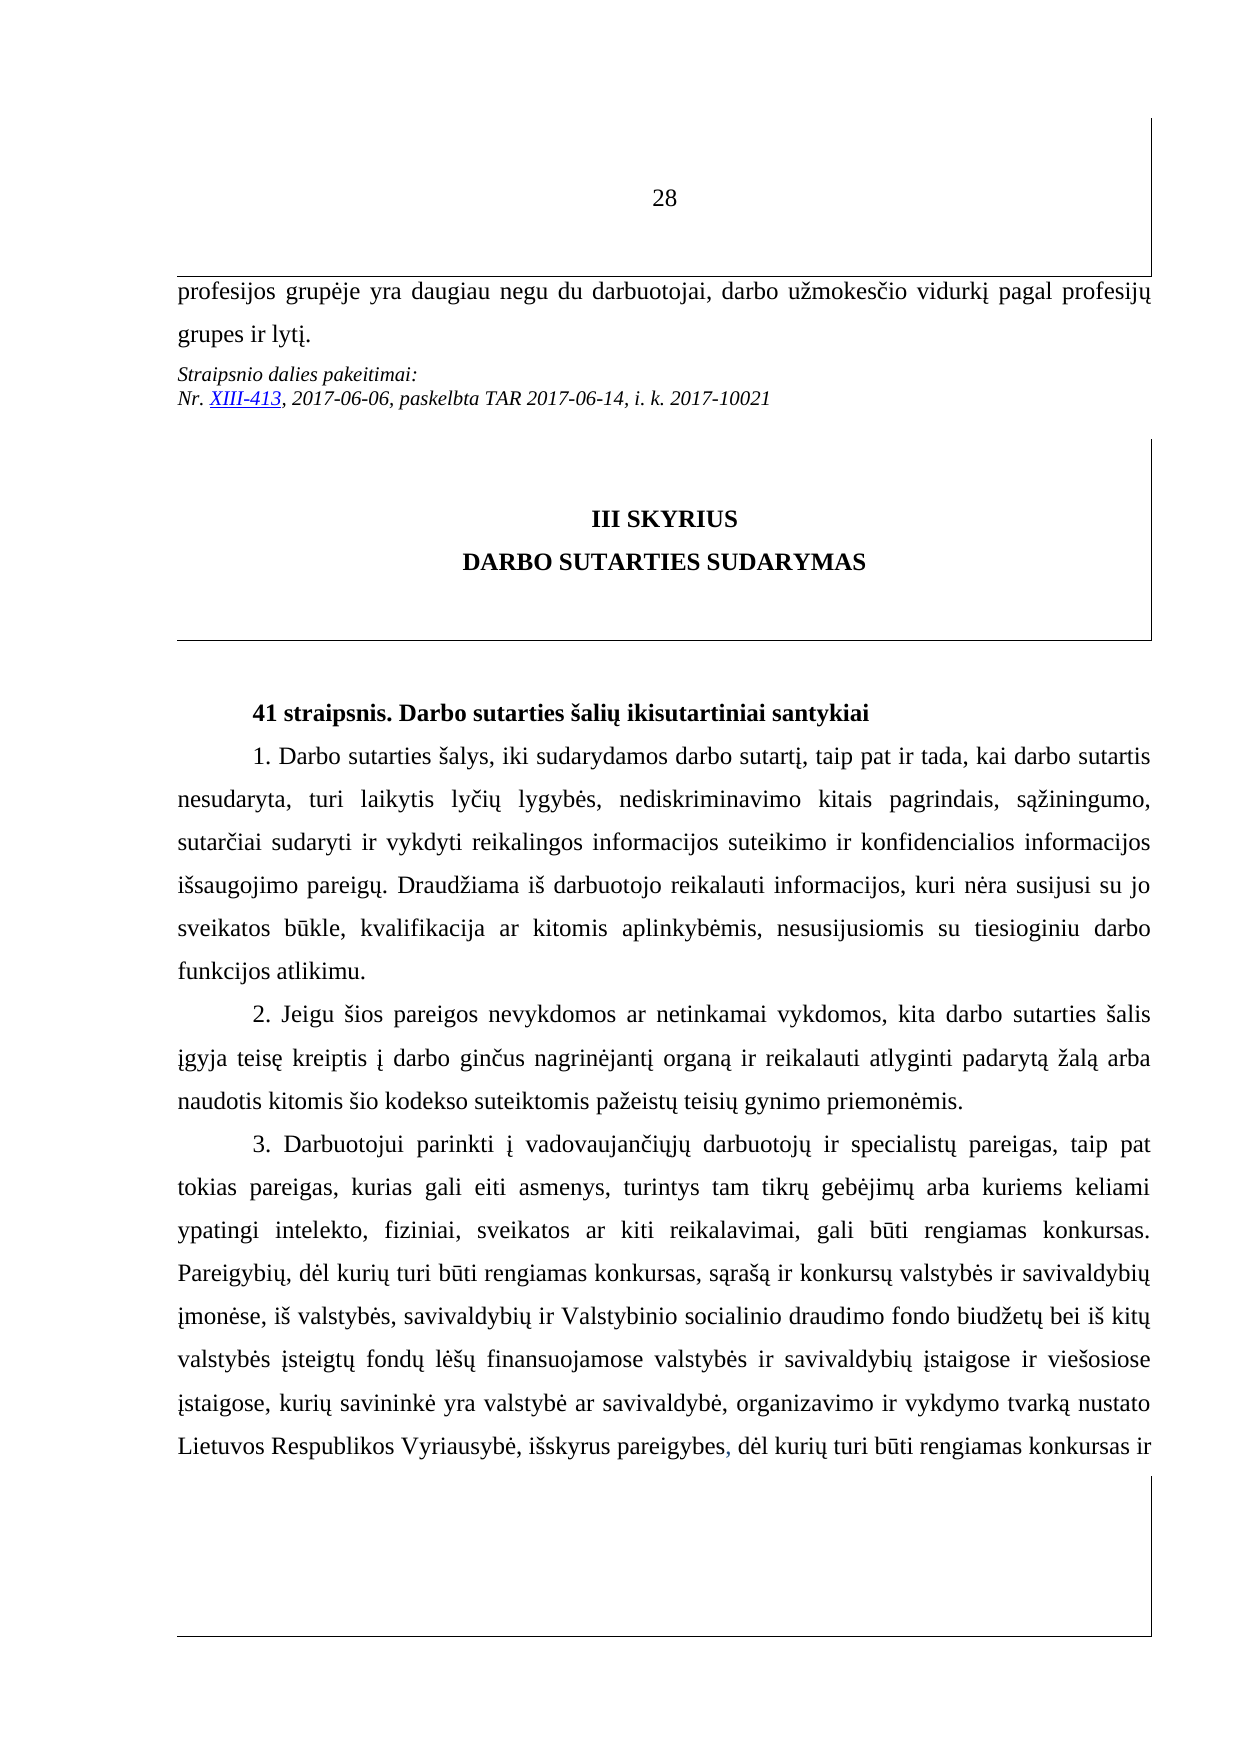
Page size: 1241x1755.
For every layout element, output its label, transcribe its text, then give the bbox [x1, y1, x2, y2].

text 2. Jeigu šios pareigos nevykdomos ar netinkamai vykdomos, kita darbo sutarties šalis įgyja teisę kreiptis į darbo ginčus nagrinėjantį organą ir reikalauti atlyginti padarytą žalą arba naudotis kitomis šio kodekso suteiktomis pažeistų teisių gynimo priemonėmis. [177, 999, 1152, 1114]
text 3. Darbuotojui parinkti į vadovaujančiųjų darbuotojų ir specialistų pareigas, taip pat tokias pareigas, kurias gali eiti asmenys, turintys tam tikrų gebėjimų arba kuriems keliami ypatingi intelekto, fiziniai, sveikatos ar kiti reikalavimai, gali būti rengiamas konkursas. Pareigybių, dėl kurių turi būti rengiamas konkursas, sąrašą ir konkursų valstybės ir savivaldybių įmonėse, iš valstybės, savivaldybių ir Valstybinio socialinio draudimo fondo biudžetų bei iš kitų valstybės įsteigtų fondų lėšų finansuojamose valstybės ir savivaldybių įstaigose ir viešosiose įstaigose, kurių savininkė yra valstybė ar savivaldybė, organizavimo ir vykdymo tvarką nustato Lietuvos Respublikos Vyriausybė, išskyrus pareigybes, dėl kurių turi būti rengiamas konkursas ir [177, 1129, 1152, 1459]
text Straipsnio dalies pakeitimai: [177, 362, 1152, 386]
subtitle III SKYRIUS [177, 439, 1151, 482]
subtitle 41 straipsnis. Darbo sutarties šalių ikisutartiniai santykiai [177, 698, 1152, 726]
text profesijos grupėje yra daugiau negu du darbuotojai, darbo užmokesčio vidurkį pagal profesijų grupes ir lytį. [177, 276, 1152, 348]
subtitle DARBO SUTARTIES SUDARYMAS [177, 482, 1152, 640]
text 1. Darbo sutarties šalys, iki sudarydamos darbo sutartį, taip pat ir tada, kai darbo sutartis nesudaryta, turi laikytis lyčių lygybės, nediskriminavimo kitais pagrindais, sąžiningumo, sutarčiai sudaryti ir vykdyti reikalingos informacijos suteikimo ir konfidencialios informacijos išsaugojimo pareigų. Draudžiama iš darbuotojo reikalauti informacijos, kuri nėra susijusi su jo sveikatos būkle, kvalifikacija ar kitomis aplinkybėmis, nesusijusiomis su tiesioginiu darbo funkcijos atlikimu. [177, 741, 1152, 985]
text Nr. XIII-413, 2017-06-06, paskelbta TAR 2017-06-14, i. k. 2017-10021 [177, 386, 1152, 410]
